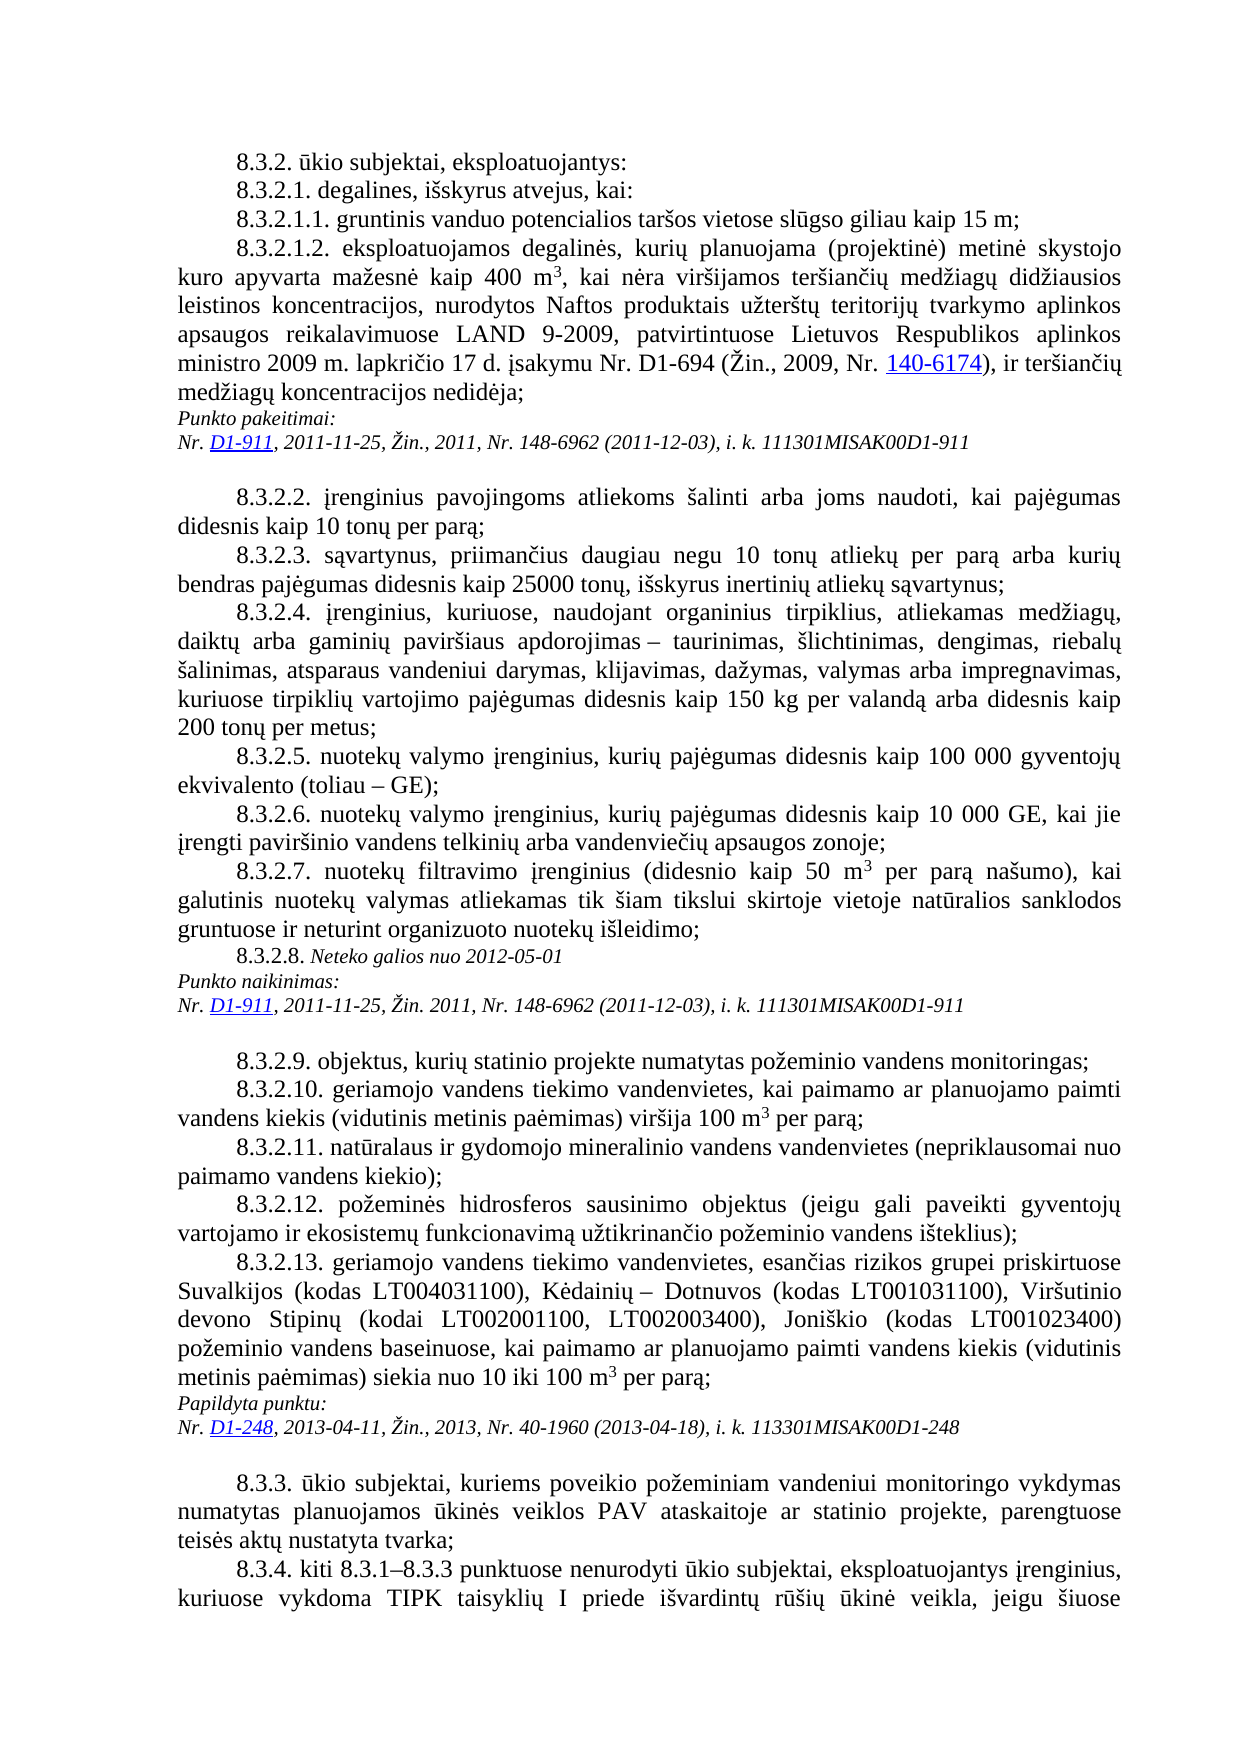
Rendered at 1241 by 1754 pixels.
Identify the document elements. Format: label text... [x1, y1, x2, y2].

text Punkto naikinimas: [177, 969, 1122, 993]
text 8.3.2.4. įrenginius, kuriuose, naudojant organinius tirpiklius, atliekamas medžiagų, daiktų arba gaminių paviršiaus apdorojimas – taurinimas, šlichtinimas, dengimas, riebalų šalinimas, atsparaus vandeniui darymas, klijavimas, dažymas, valymas arba impregnavimas, kuriuose tirpiklių vartojimo pajėgumas didesnis kaip 150 kg per valandą arba didesnis kaip 200 tonų per metus; [177, 597, 1122, 741]
text 8.3.2.8. Neteko galios nuo 2012-05-01 [177, 942, 1122, 969]
text Nr. D1-248, 2013-04-11, Žin., 2013, Nr. 40-1960 (2013-04-18), i. k. 113301MISAK00D1-248 [177, 1415, 1122, 1439]
text 8.3.2. ūkio subjektai, eksploatuojantys: [177, 147, 1122, 176]
text 8.3.2.1.2. eksploatuojamos degalinės, kurių planuojama (projektinė) metinė skystojo kuro apyvarta mažesnė kaip 400 m3, kai nėra viršijamos teršiančių medžiagų didžiausios leistinos koncentracijos, nurodytos Naftos produktais užterštų teritorijų tvarkymo aplinkos apsaugos reikalavimuose LAND 9-2009, patvirtintuose Lietuvos Respublikos aplinkos ministro 2009 m. lapkričio 17 d. įsakymu Nr. D1-694 (Žin., 2009, Nr. 140-6174), ir teršiančių medžiagų koncentracijos nedidėja; [177, 233, 1122, 406]
text Papildyta punktu: [177, 1391, 1122, 1415]
text 8.3.4. kiti 8.3.1–8.3.3 punktuose nenurodyti ūkio subjektai, eksploatuojantys įrenginius, kuriuose vykdoma TIPK taisyklių I priede išvardintų rūšių ūkinė veikla, jeigu šiuose [177, 1554, 1122, 1611]
text Punkto pakeitimai: [177, 406, 1122, 430]
text 8.3.2.1. degalines, išskyrus atvejus, kai: [177, 176, 1122, 204]
text 8.3.2.12. požeminės hidrosferos sausinimo objektus (jeigu gali paveikti gyventojų vartojamo ir ekosistemų funkcionavimą užtikrinančio požeminio vandens išteklius); [177, 1189, 1122, 1247]
text Nr. D1-911, 2011-11-25, Žin., 2011, Nr. 148-6962 (2011-12-03), i. k. 111301MISAK00D1-911 [177, 430, 1122, 454]
text 8.3.3. ūkio subjektai, kuriems poveikio požeminiam vandeniui monitoringo vykdymas numatytas planuojamos ūkinės veiklos PAV ataskaitoje ar statinio projekte, parengtuose teisės aktų nustatyta tvarka; [177, 1468, 1122, 1554]
text 8.3.2.11. natūralaus ir gydomojo mineralinio vandens vandenvietes (nepriklausomai nuo paimamo vandens kiekio); [177, 1132, 1122, 1189]
text 8.3.2.3. sąvartynus, priimančius daugiau negu 10 tonų atliekų per parą arba kurių bendras pajėgumas didesnis kaip 25000 tonų, išskyrus inertinių atliekų sąvartynus; [177, 540, 1122, 597]
text 8.3.2.10. geriamojo vandens tiekimo vandenvietes, kai paimamo ar planuojamo paimti vandens kiekis (vidutinis metinis paėmimas) viršija 100 m3 per parą; [177, 1074, 1122, 1132]
text 8.3.2.9. objektus, kurių statinio projekte numatytas požeminio vandens monitoringas; [177, 1046, 1122, 1074]
text 8.3.2.1.1. gruntinis vanduo potencialios taršos vietose slūgso giliau kaip 15 m; [177, 204, 1122, 233]
text 8.3.2.5. nuotekų valymo įrenginius, kurių pajėgumas didesnis kaip 100 000 gyventojų ekvivalento (toliau – GE); [177, 741, 1122, 799]
text Nr. D1-911, 2011-11-25, Žin. 2011, Nr. 148-6962 (2011-12-03), i. k. 111301MISAK00D1-911 [177, 993, 1122, 1017]
text 8.3.2.2. įrenginius pavojingoms atliekoms šalinti arba joms naudoti, kai pajėgumas didesnis kaip 10 tonų per parą; [177, 482, 1122, 540]
text 8.3.2.6. nuotekų valymo įrenginius, kurių pajėgumas didesnis kaip 10 000 GE, kai jie įrengti paviršinio vandens telkinių arba vandenviečių apsaugos zonoje; [177, 799, 1122, 856]
text 8.3.2.7. nuotekų filtravimo įrenginius (didesnio kaip 50 m3 per parą našumo), kai galutinis nuotekų valymas atliekamas tik šiam tikslui skirtoje vietoje natūralios sanklodos gruntuose ir neturint organizuoto nuotekų išleidimo; [177, 856, 1122, 942]
text 8.3.2.13. geriamojo vandens tiekimo vandenvietes, esančias rizikos grupei priskirtuose Suvalkijos (kodas LT004031100), Kėdainių – Dotnuvos (kodas LT001031100), Viršutinio devono Stipinų (kodai LT002001100, LT002003400), Joniškio (kodas LT001023400) požeminio vandens baseinuose, kai paimamo ar planuojamo paimti vandens kiekis (vidutinis metinis paėmimas) siekia nuo 10 iki 100 m3 per parą; [177, 1247, 1122, 1391]
